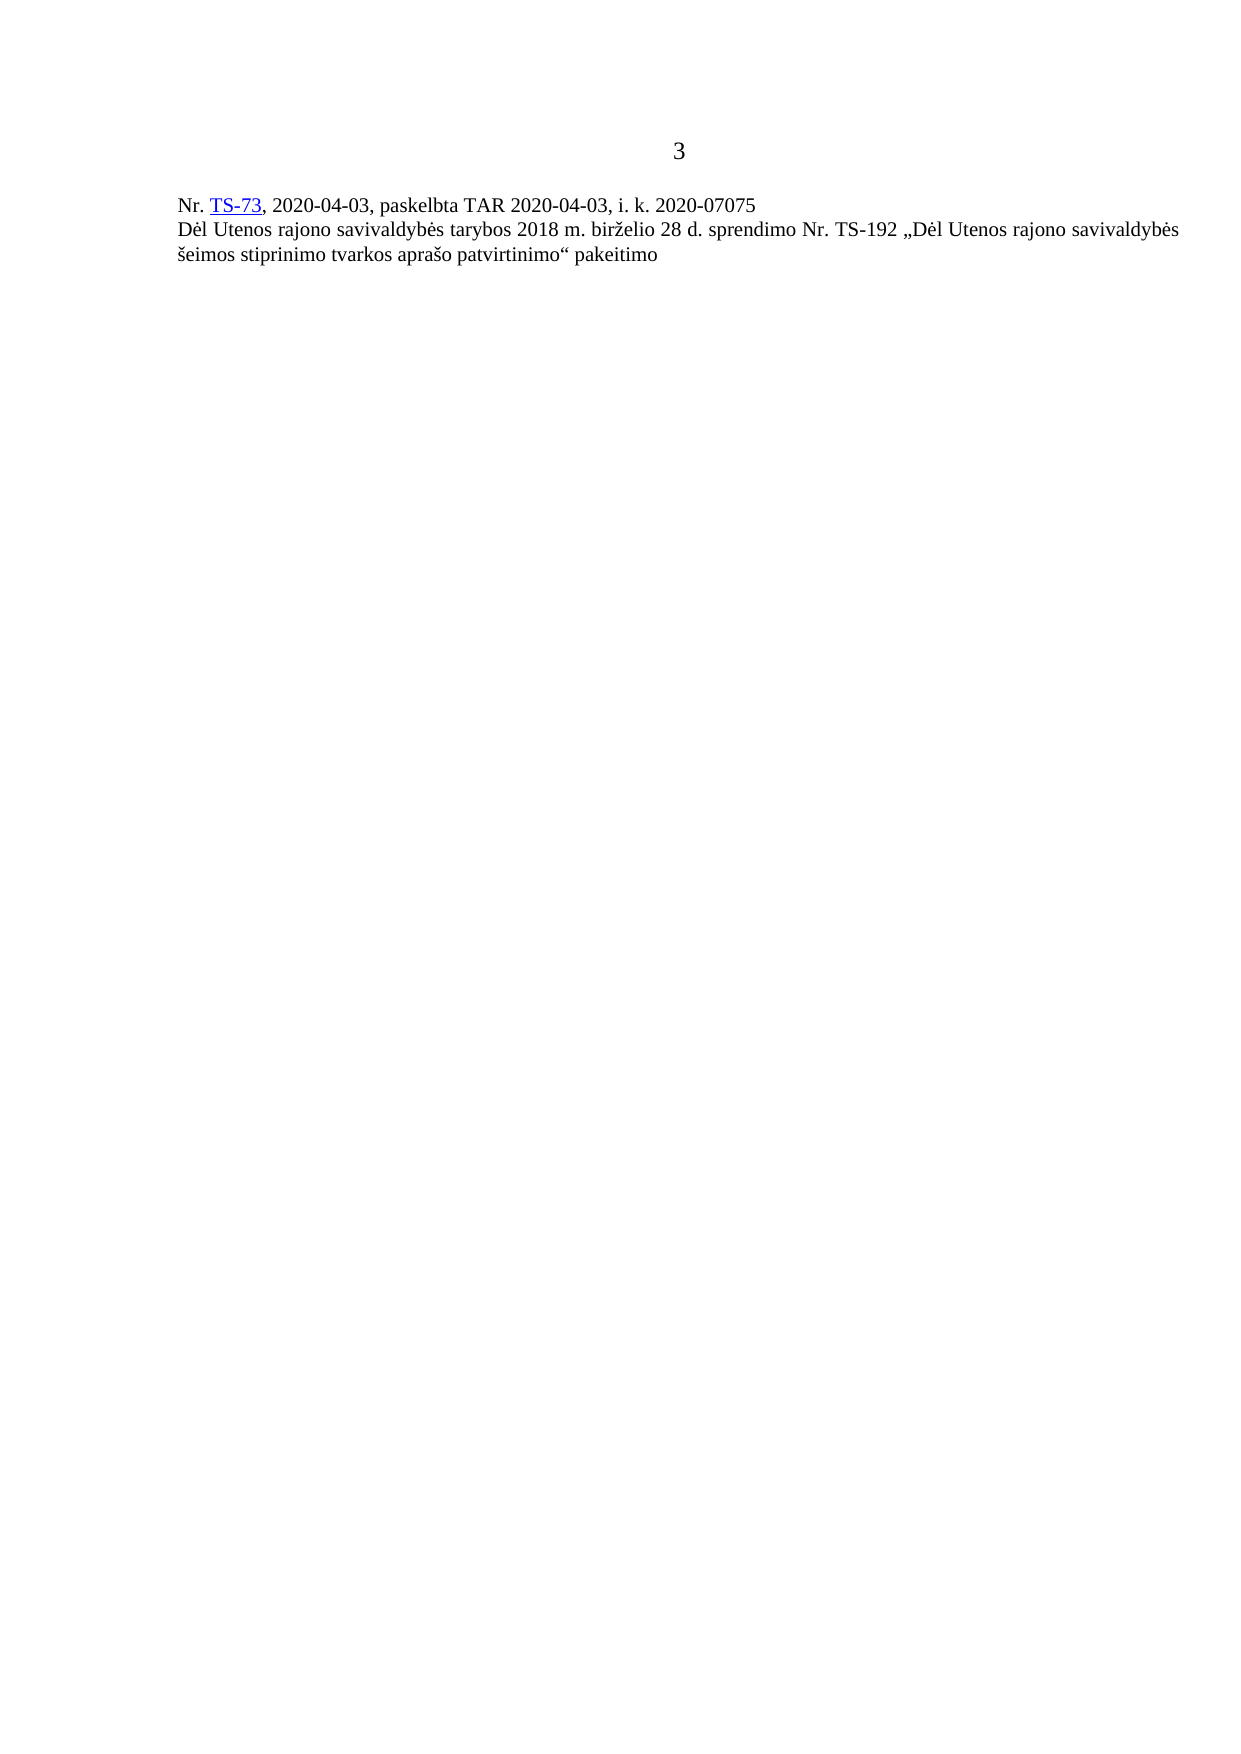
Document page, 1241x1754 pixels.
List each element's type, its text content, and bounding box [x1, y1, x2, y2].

text Nr. TS-73, 2020-04-03, paskelbta TAR 2020-04-03, i. k. 2020-07075 [177, 193, 1181, 217]
text Dėl Utenos rajono savivaldybės tarybos 2018 m. birželio 28 d. sprendimo Nr. TS-192 „Dėl Utenos rajono savivaldybės šeimos stiprinimo tvarkos aprašo patvirtinimo“ pakeitimo [177, 217, 1181, 266]
